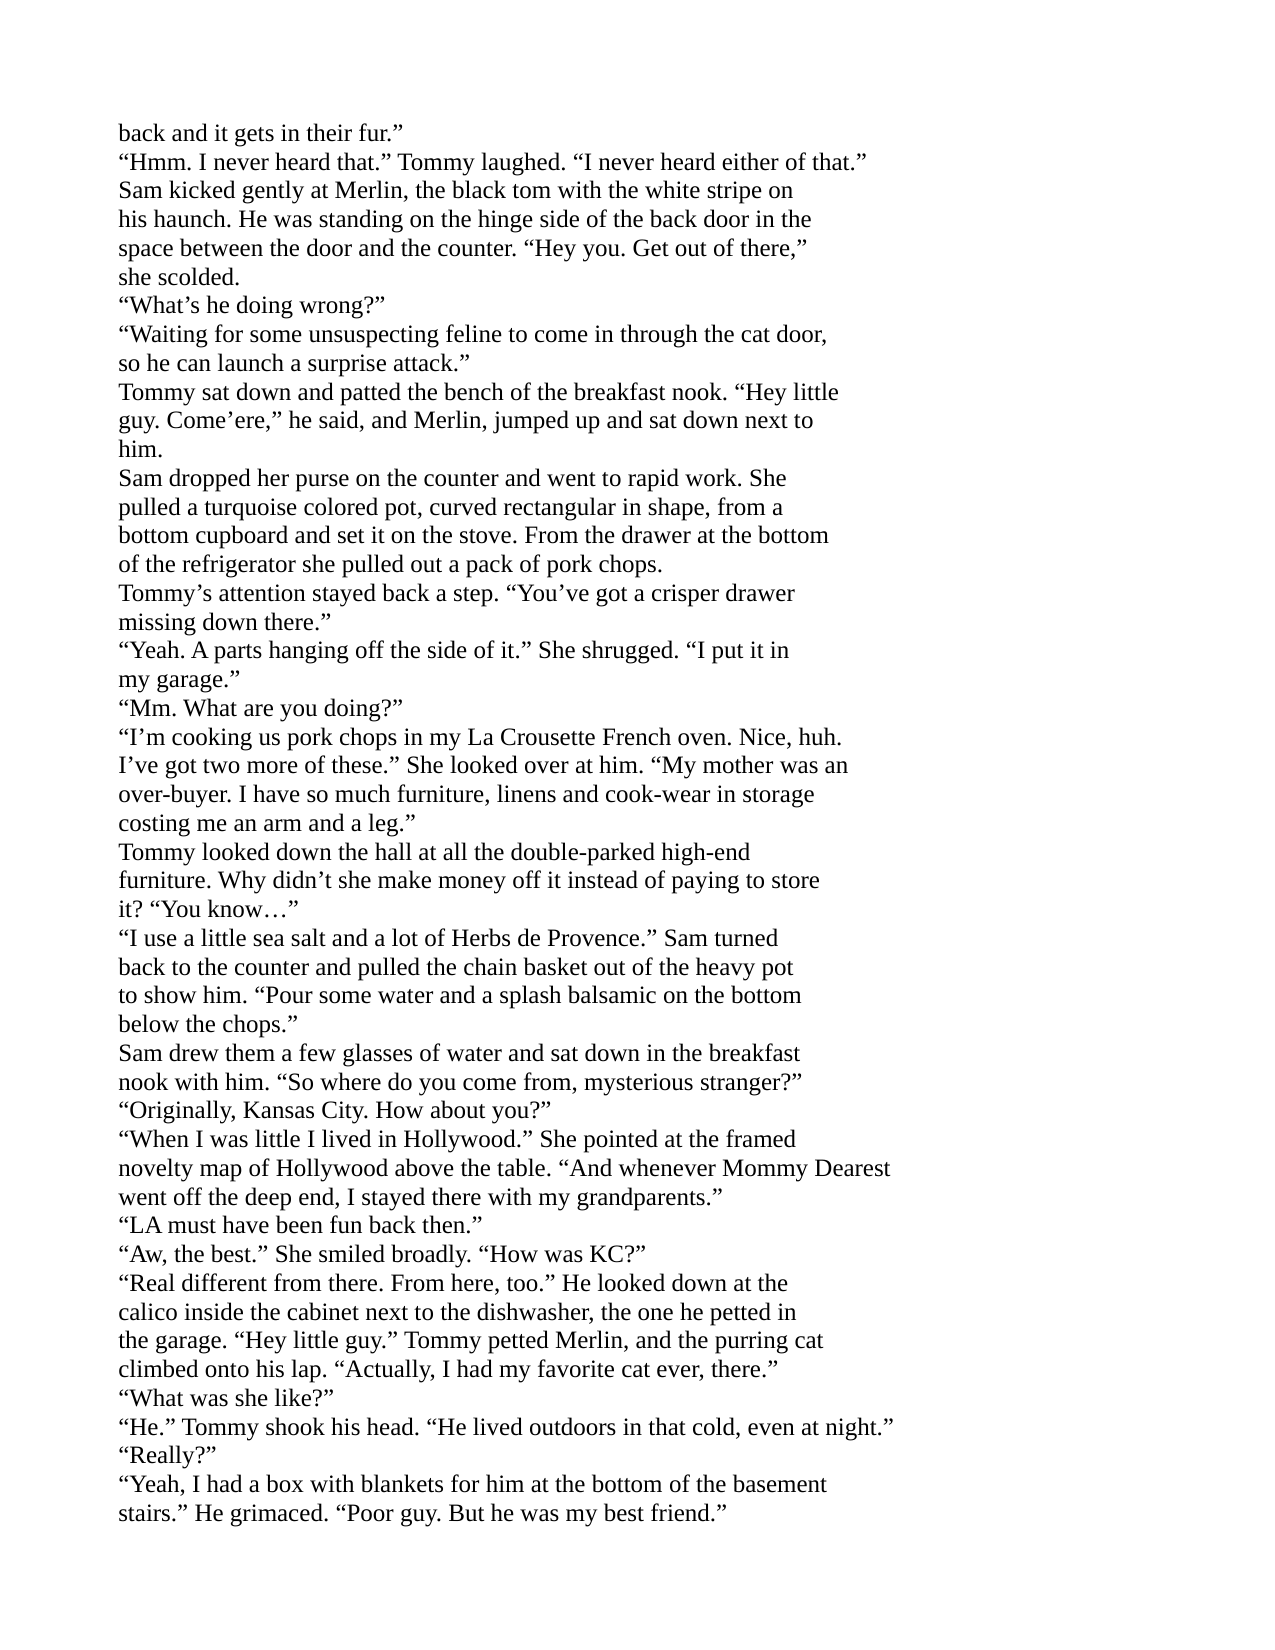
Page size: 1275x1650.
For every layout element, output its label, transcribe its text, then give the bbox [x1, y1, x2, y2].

text costing me an arm and a leg.” [118, 808, 1157, 837]
text my garage.” [118, 664, 1157, 693]
text guy. Come’ere,” he said, and Merlin, jumped up and sat down next to [118, 406, 1157, 434]
text Tommy sat down and patted the bench of the breakfast nook. “Hey little [118, 377, 1157, 406]
text stairs.” He grimaced. “Poor guy. But he was my best friend.” [118, 1498, 1157, 1527]
text it? “You know…” [118, 894, 1157, 923]
text furniture. Why didn’t she make money off it instead of paying to store [118, 866, 1157, 894]
text “What was she like?” [118, 1383, 1157, 1412]
text Sam drew them a few glasses of water and sat down in the breakfast [118, 1038, 1157, 1067]
text nook with him. “So where do you come from, mysterious stranger?” [118, 1067, 1157, 1096]
text Sam dropped her purse on the counter and went to rapid work. She [118, 463, 1157, 492]
text “When I was little I lived in Hollywood.” She pointed at the framed [118, 1124, 1157, 1153]
text “Yeah, I had a box with blankets for him at the bottom of the basement [118, 1469, 1157, 1498]
text so he can launch a surprise attack.” [118, 348, 1157, 377]
text “I use a little sea salt and a lot of Herbs de Provence.” Sam turned [118, 923, 1157, 952]
text I’ve got two more of these.” She looked over at him. “My mother was an [118, 751, 1157, 779]
text “Really?” [118, 1441, 1157, 1469]
text his haunch. He was standing on the hinge side of the back door in the [118, 204, 1157, 233]
text back and it gets in their fur.” [118, 118, 1157, 147]
text climbed onto his lap. “Actually, I had my favorite cat ever, there.” [118, 1354, 1157, 1383]
text novelty map of Hollywood above the table. “And whenever Mommy Dearest [118, 1153, 1157, 1182]
text “Hmm. I never heard that.” Tommy laughed. “I never heard either of that.” [118, 147, 1157, 176]
text to show him. “Pour some water and a splash balsamic on the bottom [118, 981, 1157, 1009]
text she scolded. [118, 262, 1157, 291]
text “Waiting for some unsuspecting feline to come in through the cat door, [118, 319, 1157, 348]
text “I’m cooking us pork chops in my La Crousette French oven. Nice, huh. [118, 722, 1157, 751]
text the garage. “Hey little guy.” Tommy petted Merlin, and the purring cat [118, 1326, 1157, 1354]
text calico inside the cabinet next to the dishwasher, the one he petted in [118, 1297, 1157, 1326]
text “What’s he doing wrong?” [118, 291, 1157, 319]
text of the refrigerator she pulled out a pack of pork chops. [118, 549, 1157, 578]
text “Mm. What are you doing?” [118, 693, 1157, 722]
text him. [118, 434, 1157, 463]
text back to the counter and pulled the chain basket out of the heavy pot [118, 952, 1157, 981]
text missing down there.” [118, 607, 1157, 636]
text “He.” Tommy shook his head. “He lived outdoors in that cold, even at night.” [118, 1412, 1157, 1441]
text pulled a turquoise colored pot, curved rectangular in shape, from a [118, 492, 1157, 521]
text bottom cupboard and set it on the stove. From the drawer at the bottom [118, 521, 1157, 549]
text “Originally, Kansas City. How about you?” [118, 1096, 1157, 1124]
text “Aw, the best.” She smiled broadly. “How was KC?” [118, 1239, 1157, 1268]
text “Yeah. A parts hanging off the side of it.” She shrugged. “I put it in [118, 636, 1157, 664]
text “Real different from there. From here, too.” He looked down at the [118, 1268, 1157, 1297]
text went off the deep end, I stayed there with my grandparents.” [118, 1182, 1157, 1211]
text below the chops.” [118, 1009, 1157, 1038]
text Tommy looked down the hall at all the double-parked high-end [118, 837, 1157, 866]
text Sam kicked gently at Merlin, the black tom with the white stripe on [118, 176, 1157, 204]
text “LA must have been fun back then.” [118, 1211, 1157, 1239]
text over-buyer. I have so much furniture, linens and cook-wear in storage [118, 779, 1157, 808]
text space between the door and the counter. “Hey you. Get out of there,” [118, 233, 1157, 262]
text Tommy’s attention stayed back a step. “You’ve got a crisper drawer [118, 578, 1157, 607]
